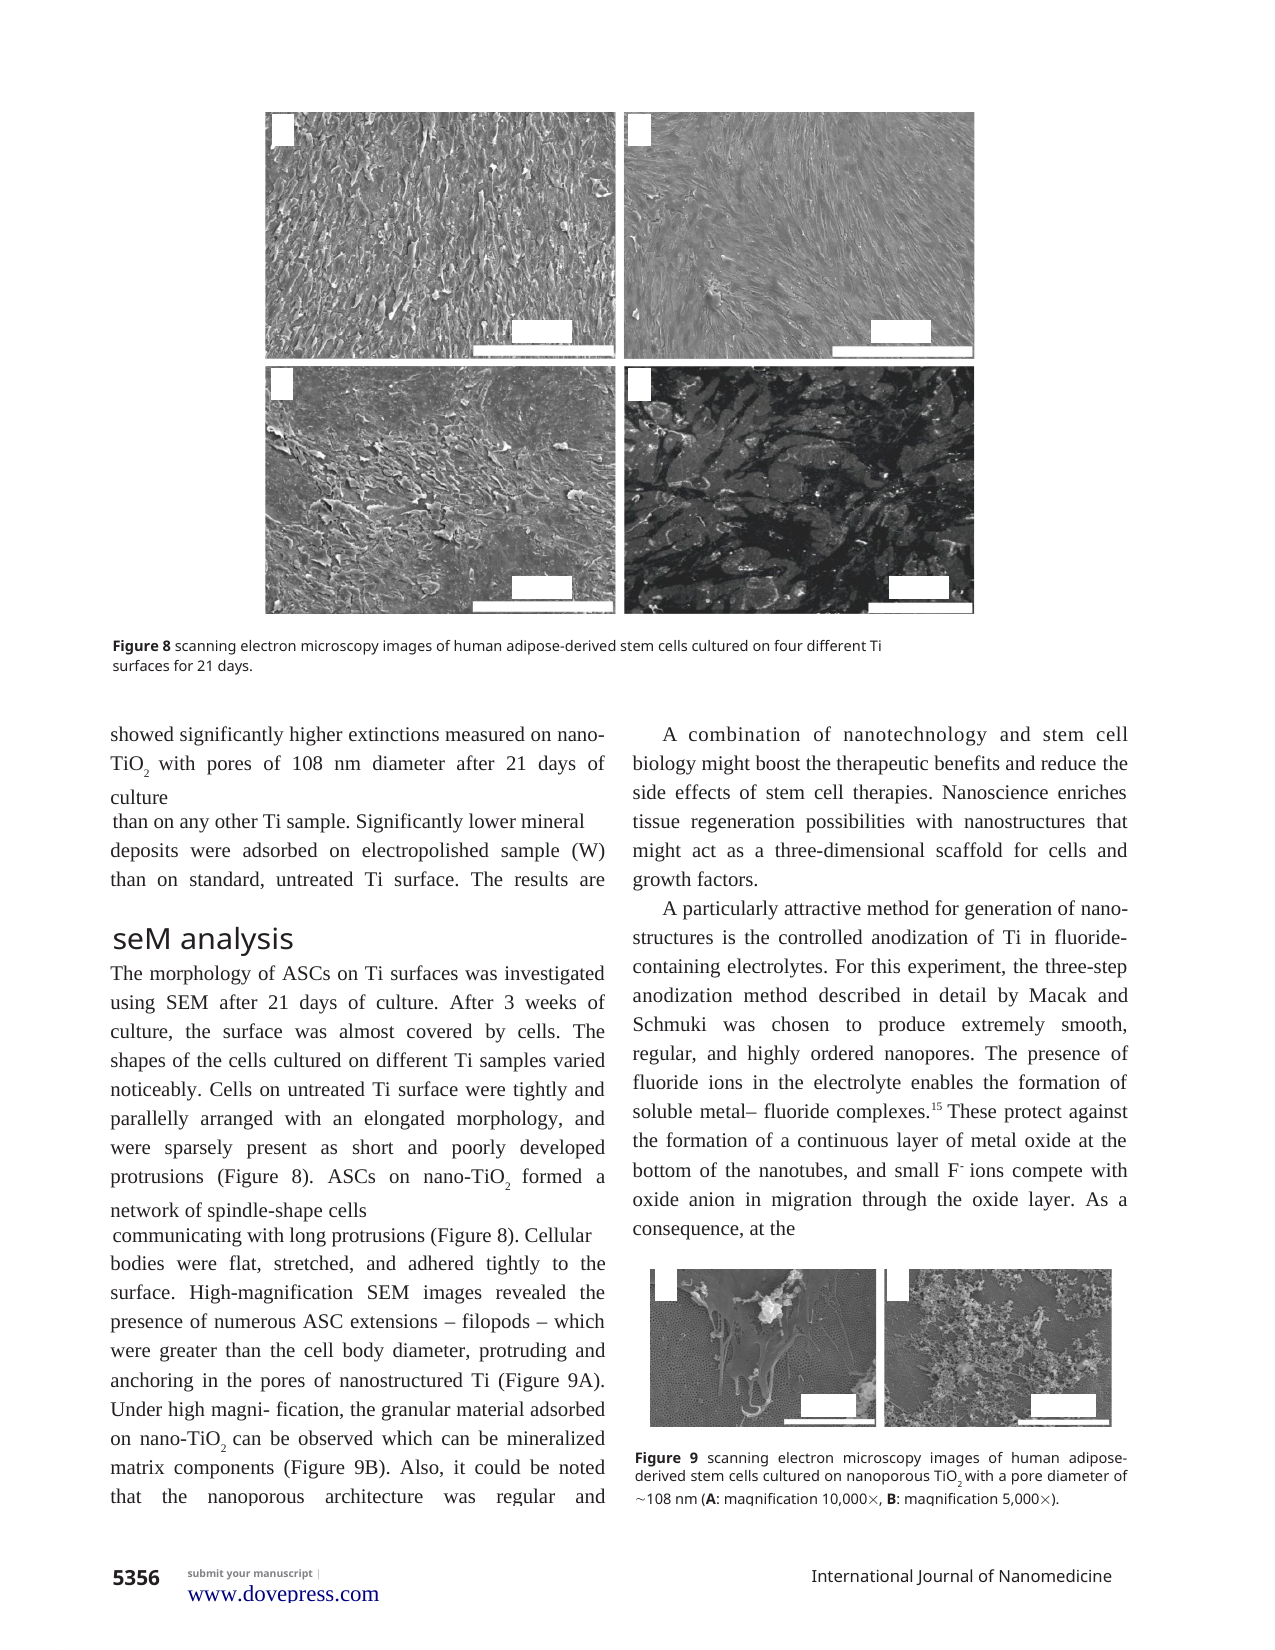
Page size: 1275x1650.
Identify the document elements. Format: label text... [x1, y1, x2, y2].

text showed significantly higher extinctions measured on nano- TiO2 with pores of 108 nm diameter after 21 days of culture [110, 722, 605, 809]
text A [274, 115, 294, 144]
text than on any other Ti sample. Significantly lower mineral [112, 814, 607, 832]
text submit your manuscript | www.dovepress.com [187, 1566, 401, 1603]
text communicating with long protrusions (Figure 8). Cellular [112, 1227, 607, 1246]
text seM analysis [112, 918, 607, 958]
text Figure 9 scanning electron microscopy images of human adipose-derived stem cells cultured on nanoporous TiO2 with a pore diameter of 108 nm (A: magnification 10,000, B: magnification 5,000). [634, 1449, 1128, 1506]
text A [657, 1270, 677, 1299]
text B [889, 1270, 909, 1299]
text 5.0 µm [803, 1395, 856, 1414]
text 500 µm [514, 321, 572, 341]
text deposits were adsorbed on electropolished sample (W) than on standard, untreated Ti surface. The results are shown in Figure 7. [110, 832, 605, 893]
text D [631, 370, 651, 398]
text 300 µm [891, 578, 949, 597]
text 500 µm [873, 321, 931, 341]
text Figure 8 scanning electron microscopy images of human adipose-derived stem cells cultured on four different Ti surfaces for 21 days. [112, 635, 910, 675]
text C [273, 369, 293, 398]
text B [631, 115, 651, 144]
text The morphology of ASCs on Ti surfaces was investigated using SEM after 21 days of culture. After 3 weeks of culture, the surface was almost covered by cells. The shapes of the cells cultured on different Ti samples varied noticeably. Cells on untreated Ti surface were tightly and parallelly arranged with an elongated morphology, and were sparsely present as short and poorly developed protrusions (Figure 8). ASCs on nano-TiO2 formed a network of spindle-shape cells [110, 961, 605, 1222]
text 5356 [112, 1564, 160, 1590]
text International Journal of Nanomedicine 2016:11 [811, 1564, 1130, 1586]
text A particularly attractive method for generation of nano- structures is the controlled anodization of Ti in fluoride- containing electrolytes. For this experiment, the three-step anodization method described in detail by Macak and Schmuki was chosen to produce extremely smooth, regular, and highly ordered nanopores. The presence of fluoride ions in the electrolyte enables the formation of soluble metal– fluoride complexes.15 These protect against the formation of a continuous layer of metal oxide at the bottom of the nanotubes, and small F ions compete with oxide anion in migration through the oxide layer. As a consequence, at the [632, 896, 1128, 1240]
text 10.0 µm [1033, 1395, 1096, 1414]
text bodies were flat, stretched, and adhered tightly to the surface. High-magnification SEM images revealed the presence of numerous ASC extensions – filopods – which were greater than the cell body diameter, protruding and anchoring in the pores of nanostructured Ti (Figure 9A). Under high magni- fication, the granular material adsorbed on nano-TiO2 can be observed which can be mineralized matrix components (Figure 9B). Also, it could be noted that the nanoporous architecture was regular and unchanged even after 21 days of cell culture. [110, 1247, 606, 1506]
text A combination of nanotechnology and stem cell biology might boost the therapeutic benefits and reduce the side effects of stem cell therapies. Nanoscience enriches tissue regeneration possibilities with nanostructures that might act as a three-dimensional scaffold for cells and growth factors. [632, 722, 1128, 891]
text 500 µm [514, 578, 572, 597]
